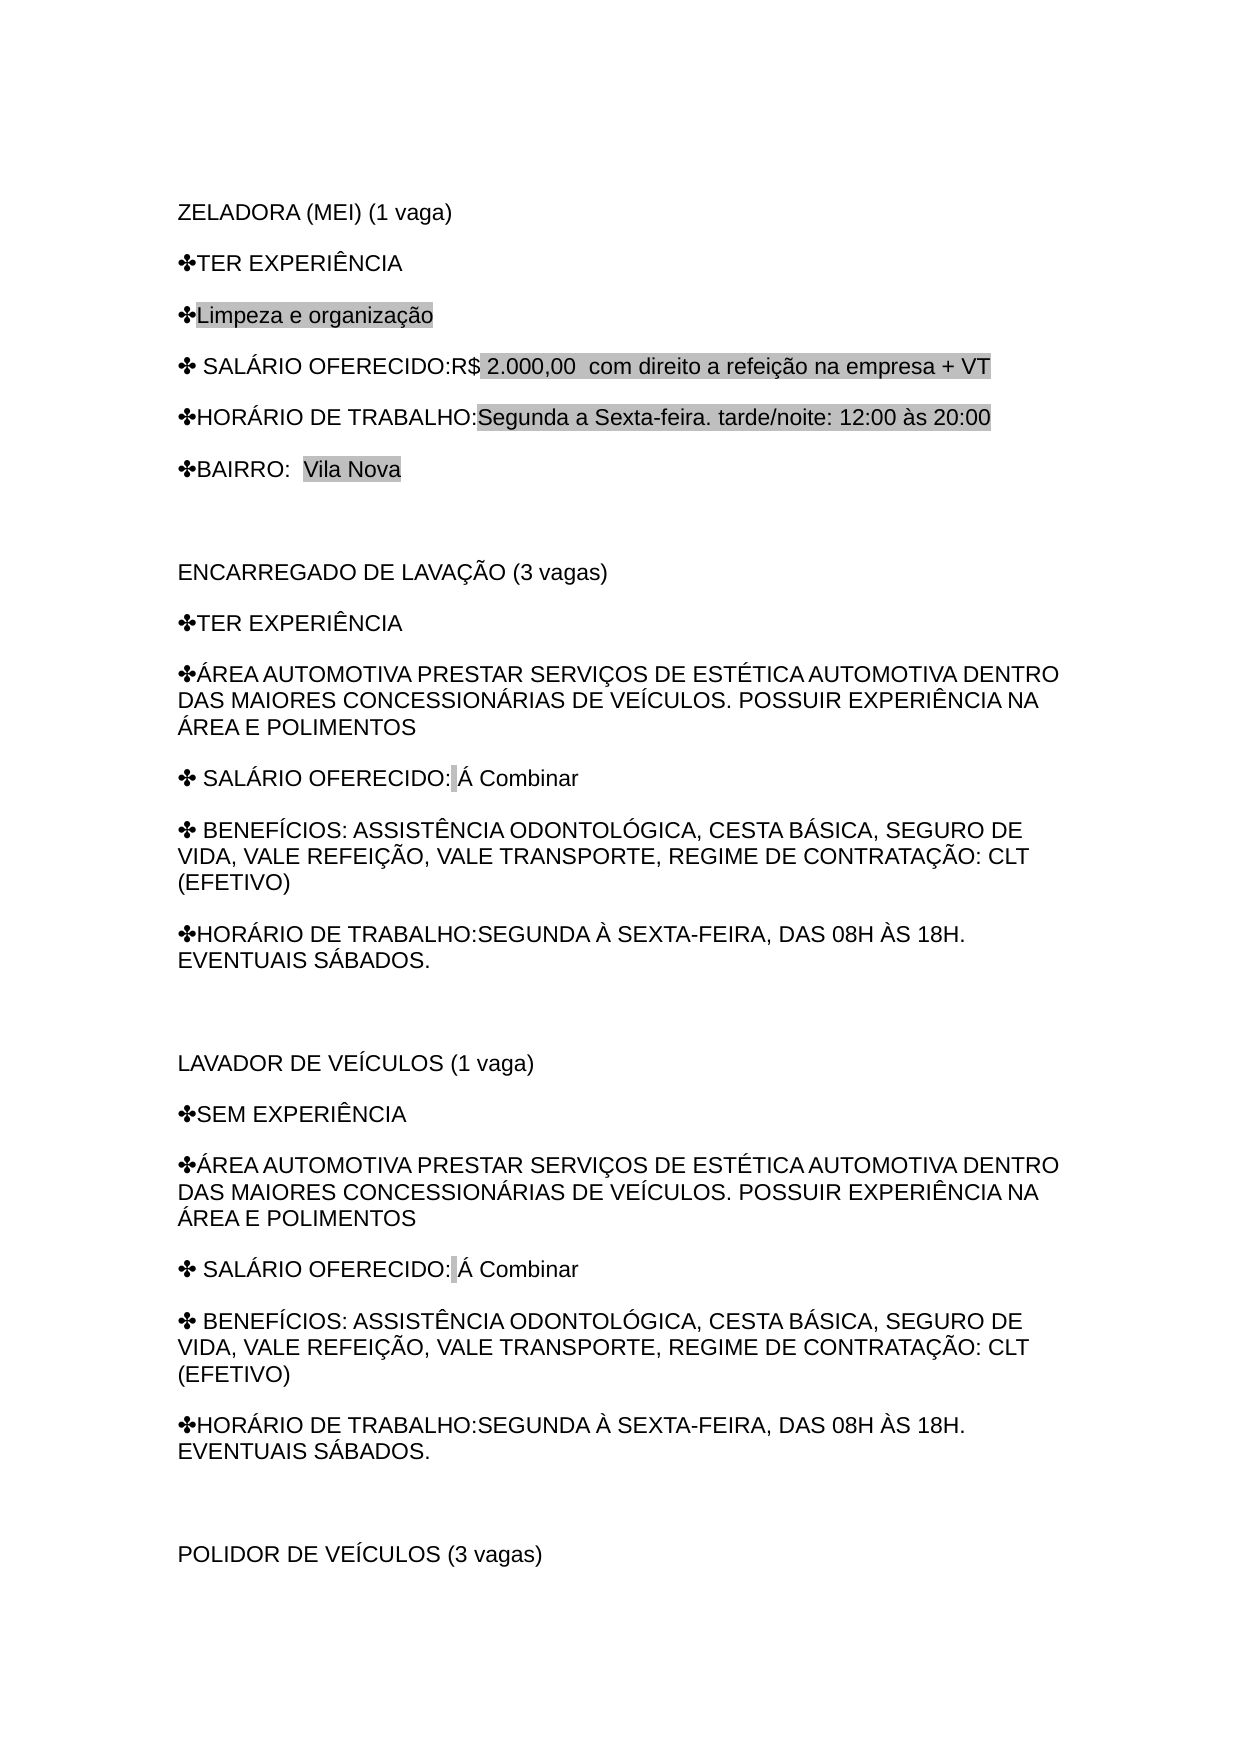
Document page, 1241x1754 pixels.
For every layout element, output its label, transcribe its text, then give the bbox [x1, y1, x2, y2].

text ✤ SALÁRIO OFERECIDO: Á Combinar [177, 1256, 1063, 1283]
text ✤HORÁRIO DE TRABALHO:SEGUNDA À SEXTA-FEIRA, DAS 08H ÀS 18H. EVENTUAIS SÁBADOS. [177, 1412, 1063, 1464]
text ✤ SALÁRIO OFERECIDO: Á Combinar [177, 765, 1063, 792]
text ✤ BENEFÍCIOS: ASSISTÊNCIA ODONTOLÓGICA, CESTA BÁSICA, SEGURO DE VIDA, VALE REFEIÇÃO, VALE TRANSPORTE, REGIME DE CONTRATAÇÃO: CLT (EFETIVO) [177, 1308, 1063, 1387]
text ZELADORA (MEI) (1 vaga) [177, 199, 1063, 225]
text ENCARREGADO DE LAVAÇÃO (3 vagas) [177, 558, 1063, 585]
text ✤ÁREA AUTOMOTIVA PRESTAR SERVIÇOS DE ESTÉTICA AUTOMOTIVA DENTRO DAS MAIORES CONCESSIONÁRIAS DE VEÍCULOS. POSSUIR EXPERIÊNCIA NA ÁREA E POLIMENTOS [177, 1152, 1063, 1231]
text ✤ BENEFÍCIOS: ASSISTÊNCIA ODONTOLÓGICA, CESTA BÁSICA, SEGURO DE VIDA, VALE REFEIÇÃO, VALE TRANSPORTE, REGIME DE CONTRATAÇÃO: CLT (EFETIVO) [177, 817, 1063, 896]
text ✤SEM EXPERIÊNCIA [177, 1101, 1063, 1127]
text LAVADOR DE VEÍCULOS (1 vaga) [177, 1050, 1063, 1076]
text ✤Limpeza e organização [177, 302, 1063, 328]
text ✤TER EXPERIÊNCIA [177, 610, 1063, 636]
text POLIDOR DE VEÍCULOS (3 vagas) [177, 1541, 1063, 1567]
text ✤TER EXPERIÊNCIA [177, 250, 1063, 277]
text ✤ SALÁRIO OFERECIDO:R$ 2.000,00 com direito a refeição na empresa + VT [177, 353, 1063, 379]
text ✤HORÁRIO DE TRABALHO:SEGUNDA À SEXTA-FEIRA, DAS 08H ÀS 18H. EVENTUAIS SÁBADOS. [177, 921, 1063, 973]
text ✤BAIRRO: Vila Nova [177, 456, 1063, 482]
text ✤ÁREA AUTOMOTIVA PRESTAR SERVIÇOS DE ESTÉTICA AUTOMOTIVA DENTRO DAS MAIORES CONCESSIONÁRIAS DE VEÍCULOS. POSSUIR EXPERIÊNCIA NA ÁREA E POLIMENTOS [177, 661, 1063, 740]
text ✤HORÁRIO DE TRABALHO:Segunda a Sexta-feira. tarde/noite: 12:00 às 20:00 [177, 404, 1063, 431]
